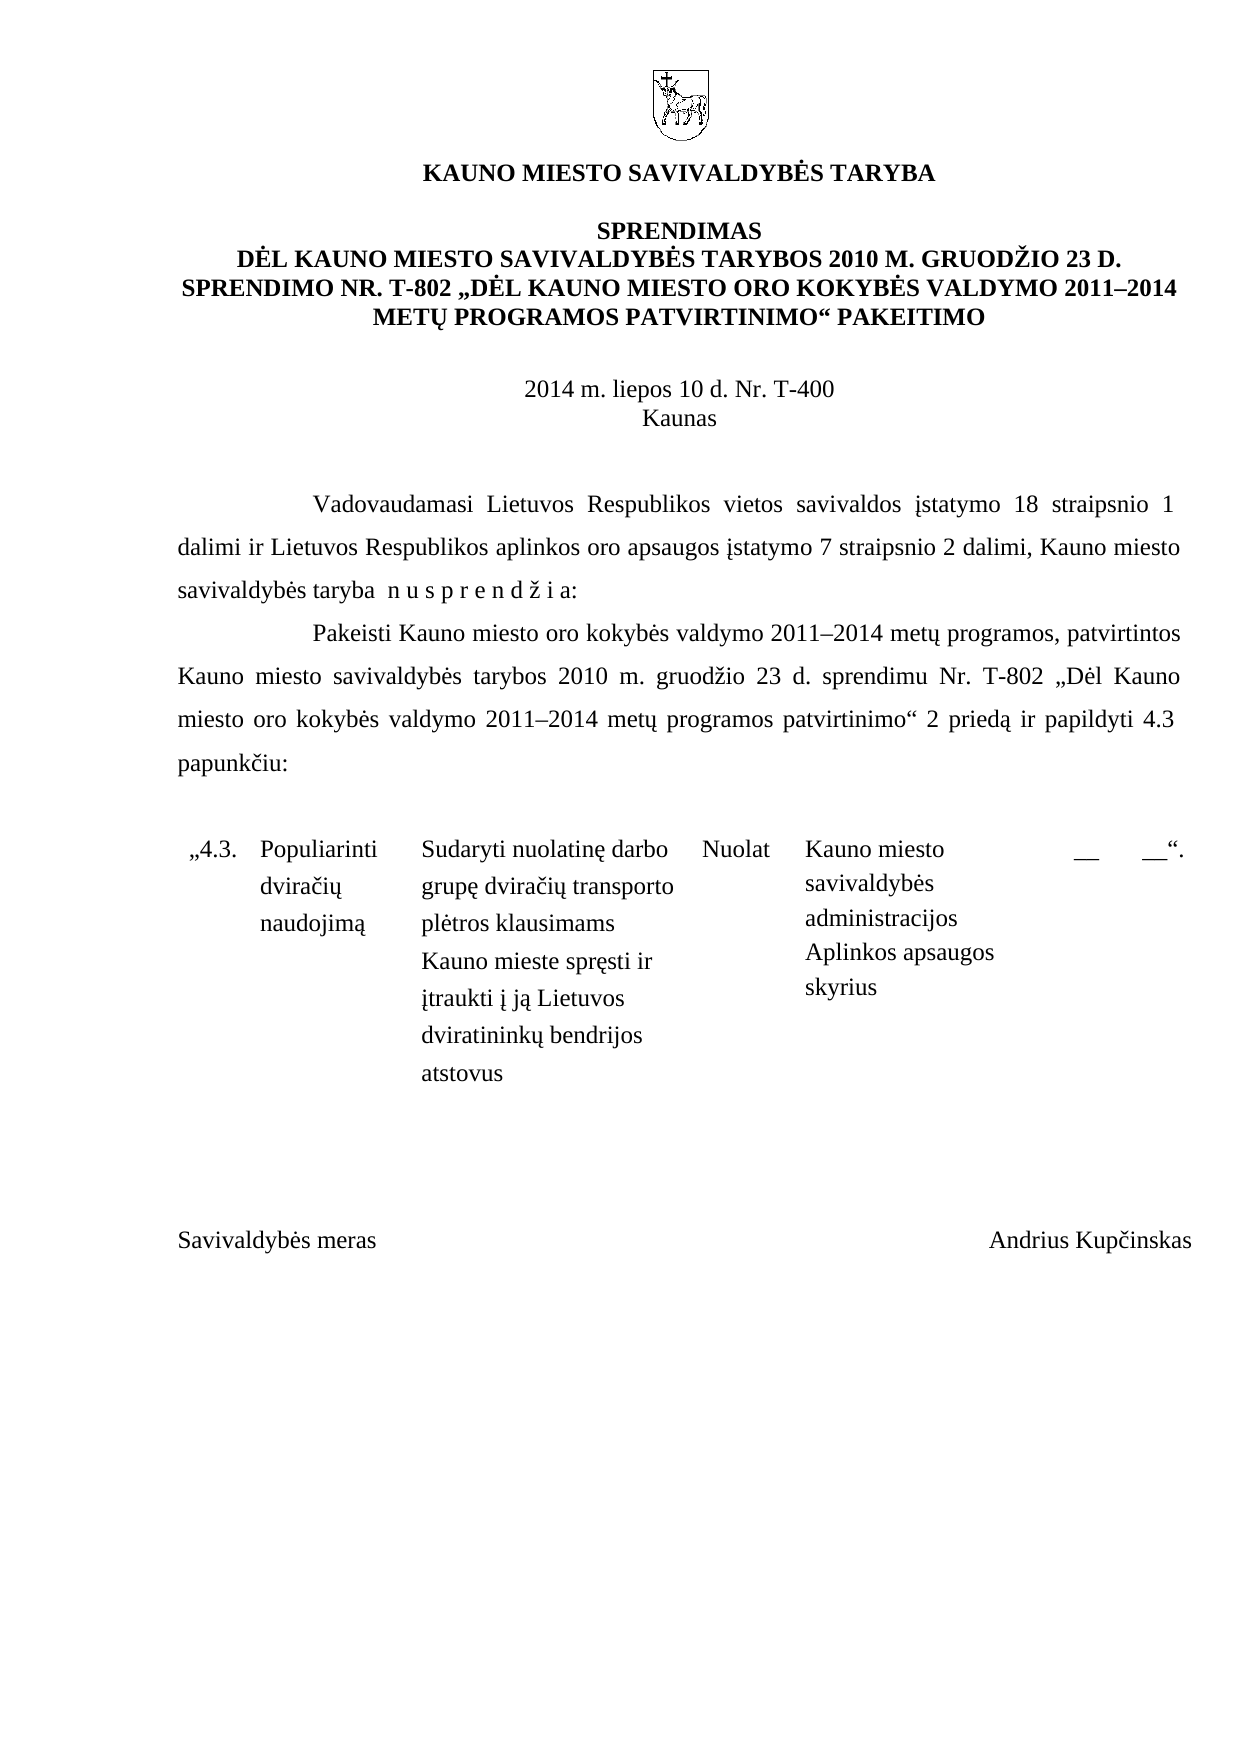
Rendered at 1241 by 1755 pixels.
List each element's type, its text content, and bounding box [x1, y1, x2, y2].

table_header Populiarinti dviračių naudojimą [249, 834, 410, 1110]
text Kaunas [177, 403, 1181, 431]
text DĖL KAUNO MIESTO SAVIVALDYBĖS TARYBOS 2010 M. GRUODŽIO 23 D. SPRENDIMO NR. T-802 „DĖL KAUNO MIESTO ORO KOKYBĖS VALDYMO 2011–2014 METŲ PROGRAMOS PATVIRTINIMO“ PAKEITIMO [177, 244, 1181, 331]
table_header __ [1057, 834, 1116, 1110]
text KAUNO MIESTO SAVIVALDYBĖS TARYBA [177, 158, 1181, 187]
table_header __“. [1116, 834, 1189, 1110]
table_header „4.3. [177, 834, 248, 1110]
table_header Kauno miesto savivaldybės administracijos Aplinkos apsaugos skyrius [794, 834, 1057, 1110]
text Pakeisti Kauno miesto oro kokybės valdymo 2011–2014 metų programos, patvirtintos Kauno miesto savivaldybės tarybos 2010 m. gruodžio 23 d. sprendimu Nr. T-802 „Dėl Kauno miesto oro kokybės valdymo 2011–2014 metų programos patvirtinimo“ 2 priedą ir papildyti 4.3 papunkčiu: [177, 618, 1181, 776]
text 2014 m. liepos 10 d. Nr. T-400 [177, 374, 1181, 403]
table_header Nuolat [691, 834, 794, 1110]
text SPRENDIMAS [177, 216, 1181, 244]
text Savivaldybės meras Andrius Kupčinskas [177, 1225, 1198, 1253]
table_header Sudaryti nuolatinę darbo grupę dviračių transporto plėtros klausimams Kauno mieste spręsti ir įtraukti į ją Lietuvos dviratininkų bendrijos atstovus [410, 834, 691, 1110]
text Vadovaudamasi Lietuvos Respublikos vietos savivaldos įstatymo 18 straipsnio 1 dalimi ir Lietuvos Respublikos aplinkos oro apsaugos įstatymo 7 straipsnio 2 dalimi, Kauno miesto savivaldybės taryba n u s p r e n d ž i a: [177, 489, 1181, 604]
